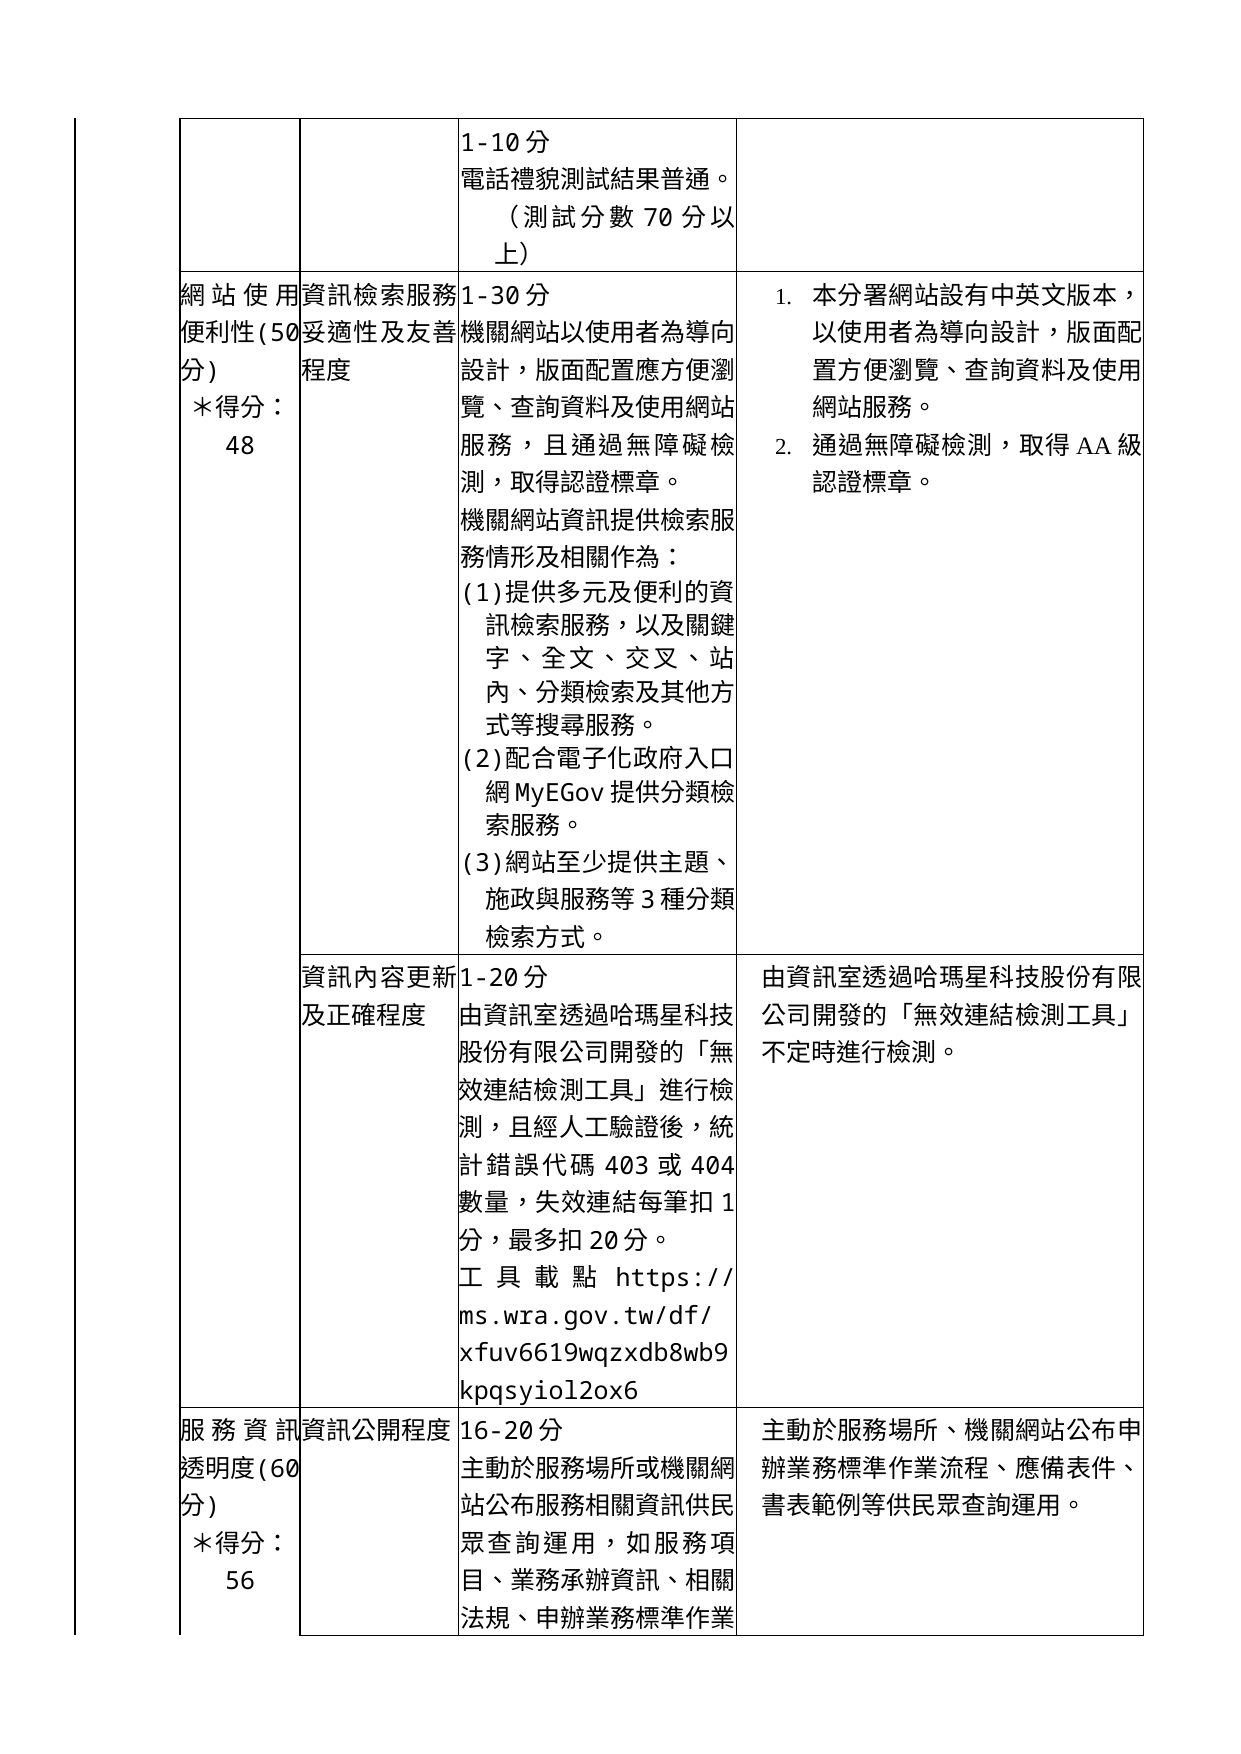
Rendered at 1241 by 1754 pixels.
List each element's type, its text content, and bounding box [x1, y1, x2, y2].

table_cell 1-30分 機關網站以使用者為導向設計，版面配置應方便瀏覽、查詢資料及使用網站服務，且通過無障礙檢測，取得認證標章。 機關網站資訊提供檢索服務情形及相關作為： (1)提供多元及便利的資訊檢索服務，以及關鍵字、全文、交叉、站內、分類檢索及其他方式等搜尋服務。 (2)配合電子化政府入口網MyEGov提供分類檢索服務。 (3)網站至少提供主題、施政與服務等3種分類檢索方式。 [459, 272, 736, 953]
table_cell 服務資訊透明度(60分) ＊得分：56 [181, 1408, 299, 1635]
table_cell [301, 119, 458, 271]
table_cell 資訊內容更新及正確程度 [301, 955, 458, 1407]
table_cell 網站使用便利性(50分) ＊得分：48 [181, 272, 299, 1407]
table_cell 1-10分 電話禮貌測試結果普通。（測試分數70分以上） [459, 119, 736, 271]
table_cell 由資訊室透過哈瑪星科技股份有限公司開發的「無效連結檢測工具」不定時進行檢測。 [737, 955, 1143, 1407]
table_cell 16-20分 主動於服務場所或機關網站公布服務相關資訊供民眾查詢運用，如服務項目、業務承辦資訊、相關法規、申辦業務標準作業 [459, 1408, 736, 1635]
table_cell 資訊檢索服務妥適性及友善程度 [301, 272, 458, 953]
table_cell [76, 118, 179, 1635]
table_cell [737, 119, 1143, 271]
table_cell 資訊公開程度 [301, 1408, 458, 1635]
table_cell 1-20分 由資訊室透過哈瑪星科技股份有限公司開發的「無效連結檢測工具」進行檢測，且經人工驗證後，統計錯誤代碼403或404數量，失效連結每筆扣1分，最多扣20分。 工具載點https://ms.wra.gov.tw/df/xfuv6619wqzxdb8wb9kpqsyiol2ox6 [459, 955, 736, 1407]
table_cell 本分署網站設有中英文版本，以使用者為導向設計，版面配置方便瀏覽、查詢資料及使用網站服務。 通過無障礙檢測，取得AA級認證標章。 [737, 272, 1143, 953]
table_cell 主動於服務場所、機關網站公布申 辦業務標準作業流程、應備表件、書表範例等供民眾查詢運用。 [737, 1408, 1143, 1635]
table_cell [181, 119, 299, 271]
